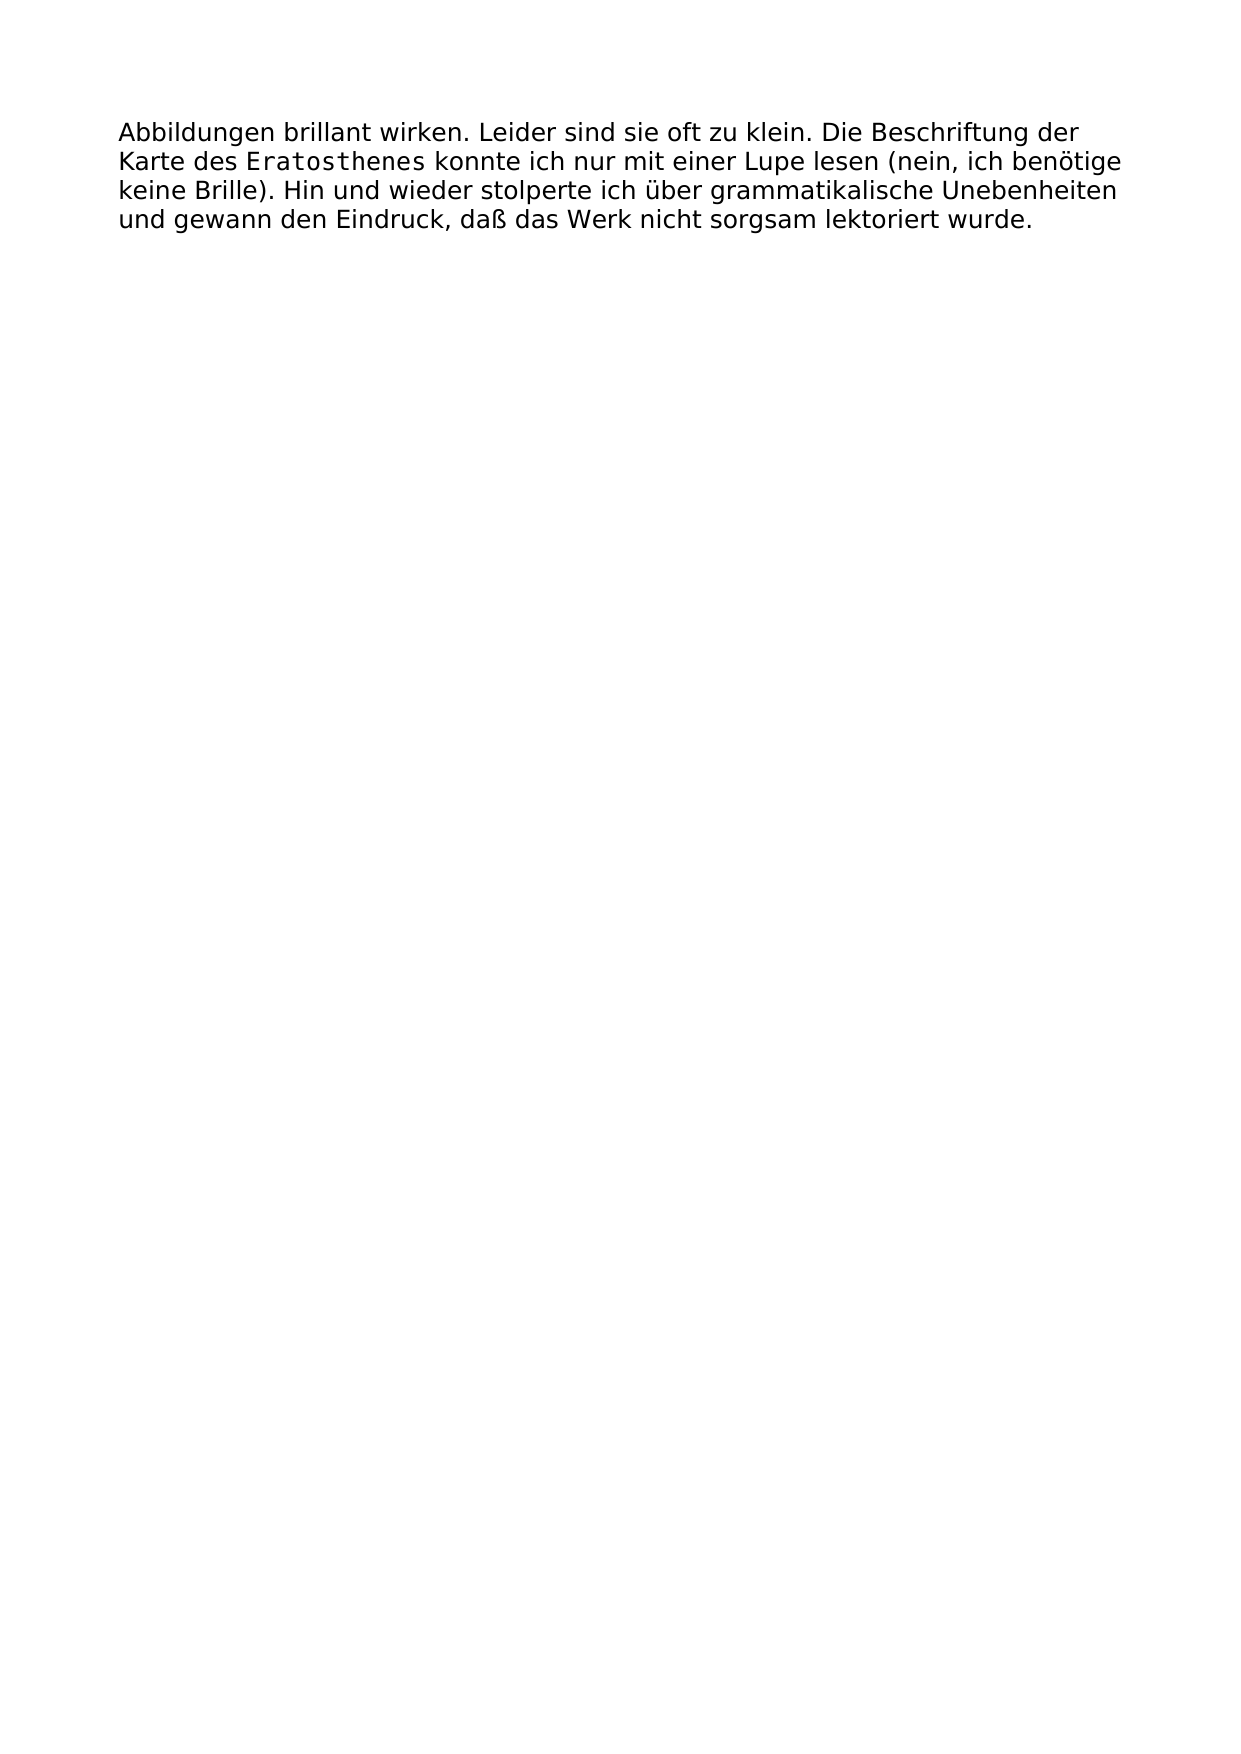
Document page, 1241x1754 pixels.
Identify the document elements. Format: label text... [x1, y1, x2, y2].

text Abbildungen brillant wirken. Leider sind sie oft zu klein. Die Beschriftung der Karte des Eratosthenes konnte ich nur mit einer Lupe lesen (nein, ich benötige keine Brille). Hin und wieder stolperte ich über grammatikalische Unebenheiten und gewann den Eindruck, daß das Werk nicht sorgsam lektoriert wurde. [118, 118, 1122, 235]
